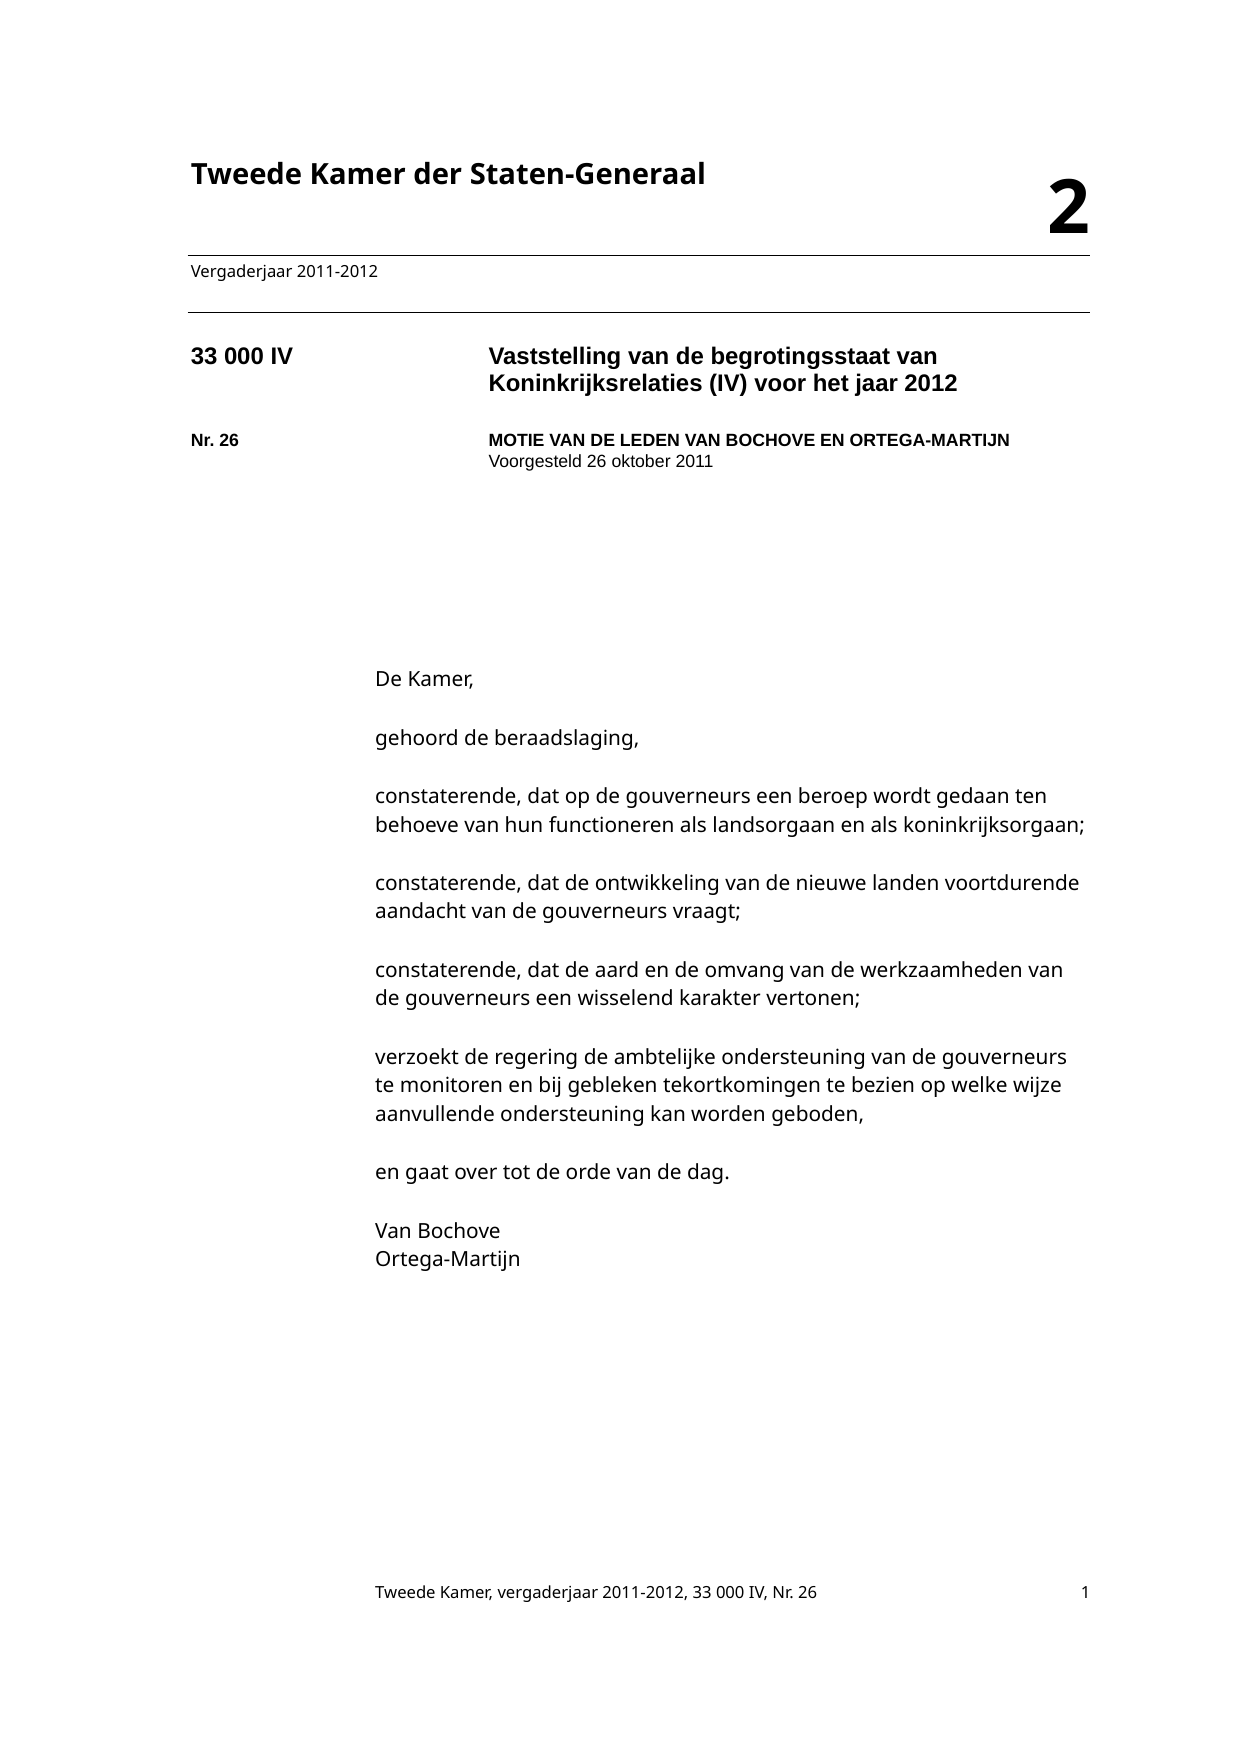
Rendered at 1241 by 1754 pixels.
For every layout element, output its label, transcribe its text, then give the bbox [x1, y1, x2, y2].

table_cell Vaststelling van de begrotingsstaat van Koninkrijksrelaties (IV) voor het jaar 2012 [485, 339, 1090, 427]
text Van Bochove [375, 1216, 1090, 1244]
text verzoekt de regering de ambtelijke ondersteuning van de gouverneurs te monitoren en bij gebleken tekortkomingen te bezien op welke wijze aanvullende ondersteuning kan worden geboden, [375, 1042, 1090, 1127]
table_cell [485, 256, 1090, 312]
table_header Tweede Kamer der Staten-Generaal [188, 150, 909, 255]
text constaterende, dat op de gouverneurs een beroep wordt gedaan ten behoeve van hun functioneren als landsorgaan en als koninkrijksorgaan; [375, 781, 1090, 838]
table_cell Vergaderjaar 2011-2012 [188, 256, 485, 312]
table_cell MOTIE VAN DE LEDEN VAN BOCHOVE EN ORTEGA-MARTIJN Voorgesteld 26 oktober 2011 [485, 427, 1090, 546]
table_cell 33 000 IV [188, 339, 485, 427]
table_cell Nr. 26 [188, 427, 485, 546]
text Ortega-Martijn [375, 1244, 1090, 1273]
text gehoord de beraadslaging, [375, 723, 1090, 751]
text en gaat over tot de orde van de dag. [375, 1157, 1090, 1186]
table_header 2 [910, 150, 1090, 255]
text constaterende, dat de aard en de omvang van de werkzaamheden van de gouverneurs een wisselend karakter vertonen; [375, 955, 1090, 1012]
table_cell [188, 313, 485, 339]
text De Kamer, [375, 664, 1090, 693]
table_cell [485, 313, 1090, 339]
text constaterende, dat de ontwikkeling van de nieuwe landen voortdurende aandacht van de gouverneurs vraagt; [375, 868, 1090, 925]
